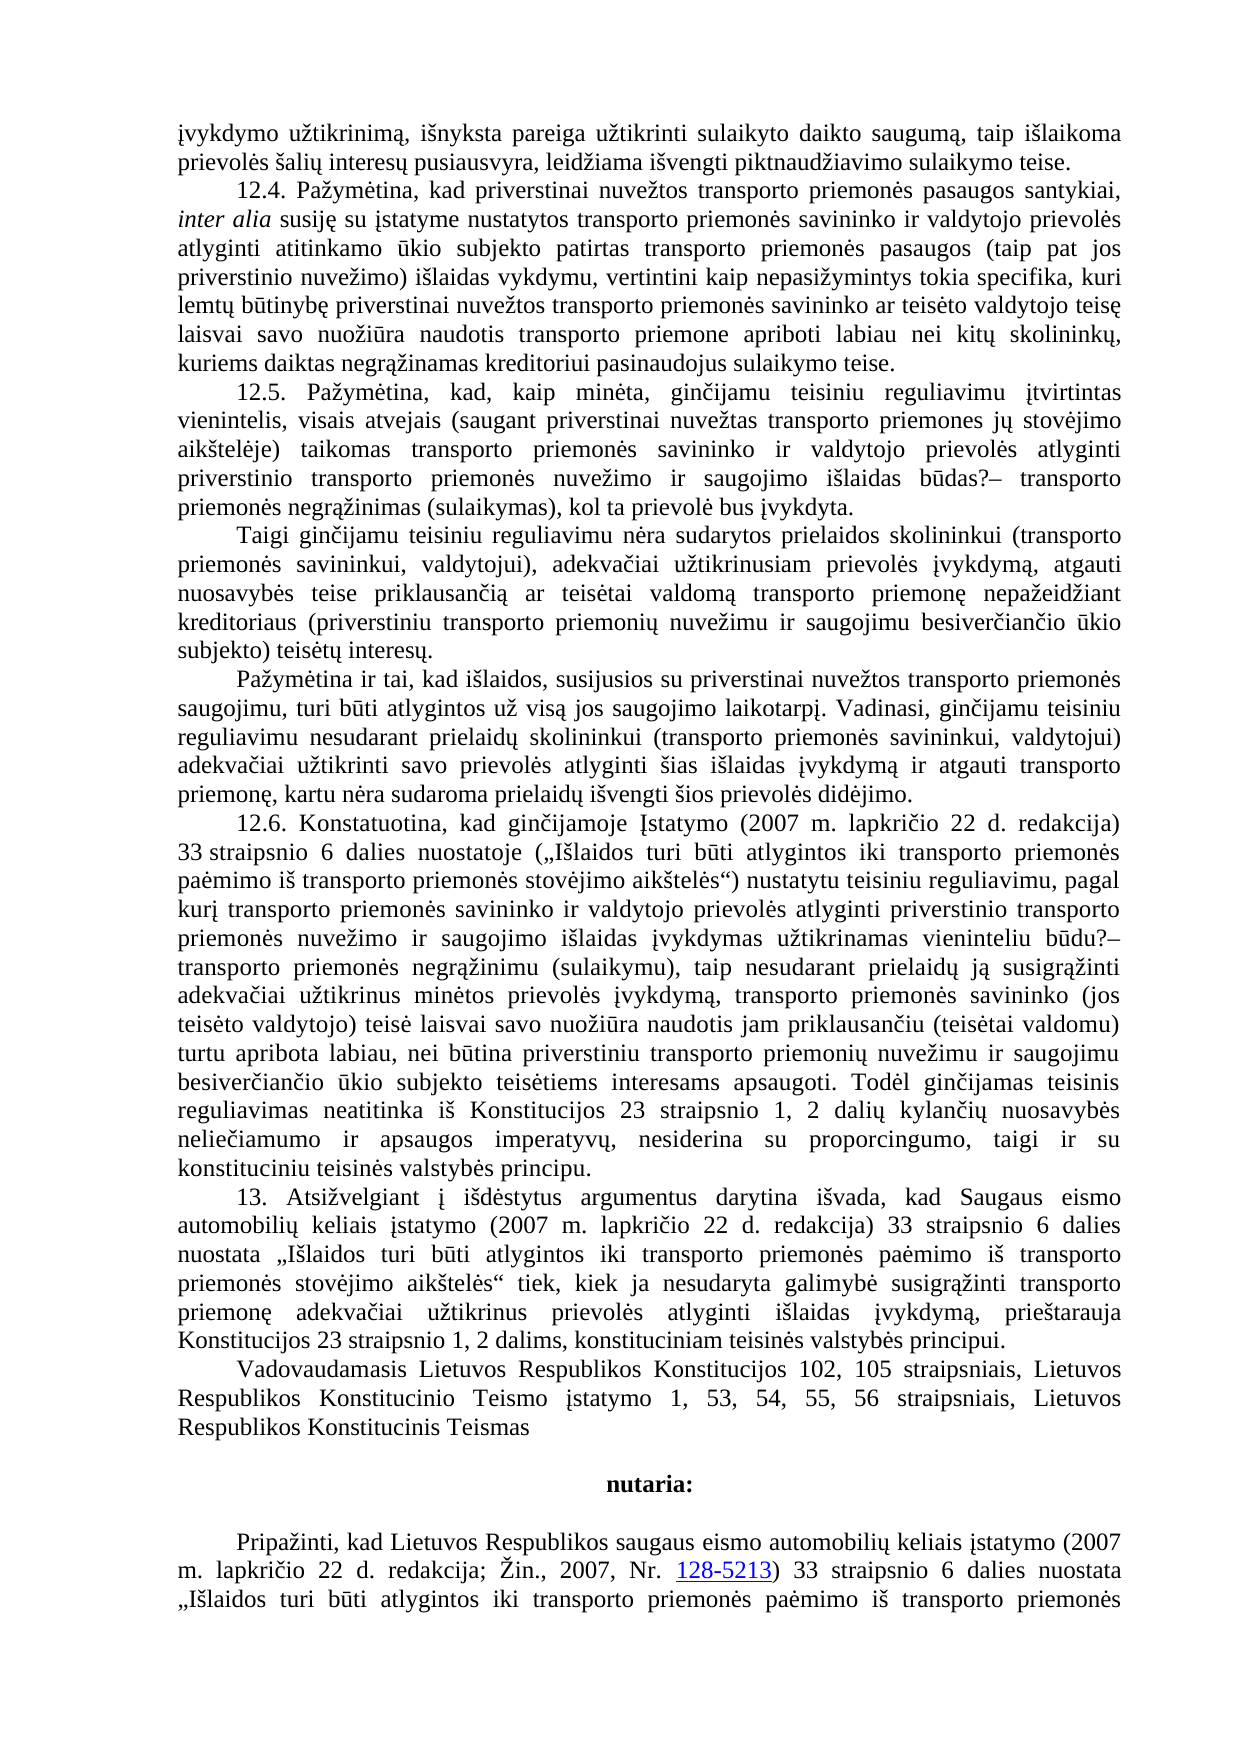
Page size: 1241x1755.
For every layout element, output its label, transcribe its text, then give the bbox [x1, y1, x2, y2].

text Pripažinti, kad Lietuvos Respublikos saugaus eismo automobilių keliais įstatymo (2007 m. lapkričio 22 d. redakcija; Žin., 2007, Nr. 128-5213) 33 straipsnio 6 dalies nuostata „Išlaidos turi būti atlygintos iki transporto priemonės paėmimo iš transporto priemonės [177, 1527, 1122, 1613]
text įvykdymo užtikrinimą, išnyksta pareiga užtikrinti sulaikyto daikto saugumą, taip išlaikoma prievolės šalių interesų pusiausvyra, leidžiama išvengti piktnaudžiavimo sulaikymo teise. [177, 118, 1122, 176]
text Pažymėtina ir tai, kad išlaidos, susijusios su priverstinai nuvežtos transporto priemonės saugojimu, turi būti atlygintos už visą jos saugojimo laikotarpį. Vadinasi, ginčijamu teisiniu reguliavimu nesudarant prielaidų skolininkui (transporto priemonės savininkui, valdytojui) adekvačiai užtikrinti savo prievolės atlyginti šias išlaidas įvykdymą ir atgauti transporto priemonę, kartu nėra sudaroma prielaidų išvengti šios prievolės didėjimo. [177, 664, 1122, 808]
text nutaria: [177, 1469, 1122, 1498]
text Vadovaudamasis Lietuvos Respublikos Konstitucijos 102, 105 straipsniais, Lietuvos Respublikos Konstitucinio Teismo įstatymo 1, 53, 54, 55, 56 straipsniais, Lietuvos Respublikos Konstitucinis Teismas [177, 1354, 1122, 1441]
text 12.5. Pažymėtina, kad, kaip minėta, ginčijamu teisiniu reguliavimu įtvirtintas vienintelis, visais atvejais (saugant priverstinai nuvežtas transporto priemones jų stovėjimo aikštelėje) taikomas transporto priemonės savininko ir valdytojo prievolės atlyginti priverstinio transporto priemonės nuvežimo ir saugojimo išlaidas būdas?– transporto priemonės negrąžinimas (sulaikymas), kol ta prievolė bus įvykdyta. [177, 377, 1122, 521]
text 12.4. Pažymėtina, kad priverstinai nuvežtos transporto priemonės pasaugos santykiai, inter alia susiję su įstatyme nustatytos transporto priemonės savininko ir valdytojo prievolės atlyginti atitinkamo ūkio subjekto patirtas transporto priemonės pasaugos (taip pat jos priverstinio nuvežimo) išlaidas vykdymu, vertintini kaip nepasižymintys tokia specifika, kuri lemtų būtinybę priverstinai nuvežtos transporto priemonės savininko ar teisėto valdytojo teisę laisvai savo nuožiūra naudotis transporto priemone apriboti labiau nei kitų skolininkų, kuriems daiktas negrąžinamas kreditoriui pasinaudojus sulaikymo teise. [177, 176, 1122, 377]
text 12.6. Konstatuotina, kad ginčijamoje Įstatymo (2007 m. lapkričio 22 d. redakcija) 33 straipsnio 6 dalies nuostatoje („Išlaidos turi būti atlygintos iki transporto priemonės paėmimo iš transporto priemonės stovėjimo aikštelės“) nustatytu teisiniu reguliavimu, pagal kurį transporto priemonės savininko ir valdytojo prievolės atlyginti priverstinio transporto priemonės nuvežimo ir saugojimo išlaidas įvykdymas užtikrinamas vieninteliu būdu?– transporto priemonės negrąžinimu (sulaikymu), taip nesudarant prielaidų ją susigrąžinti adekvačiai užtikrinus minėtos prievolės įvykdymą, transporto priemonės savininko (jos teisėto valdytojo) teisė laisvai savo nuožiūra naudotis jam priklausančiu (teisėtai valdomu) turtu apribota labiau, nei būtina priverstiniu transporto priemonių nuvežimu ir saugojimu besiverčiančio ūkio subjekto teisėtiems interesams apsaugoti. Todėl ginčijamas teisinis reguliavimas neatitinka iš Konstitucijos 23 straipsnio 1, 2 dalių kylančių nuosavybės neliečiamumo ir apsaugos imperatyvų, nesiderina su proporcingumo, taigi ir su konstituciniu teisinės valstybės principu. [177, 808, 1122, 1182]
text 13. Atsižvelgiant į išdėstytus argumentus darytina išvada, kad Saugaus eismo automobilių keliais įstatymo (2007 m. lapkričio 22 d. redakcija) 33 straipsnio 6 dalies nuostata „Išlaidos turi būti atlygintos iki transporto priemonės paėmimo iš transporto priemonės stovėjimo aikštelės“ tiek, kiek ja nesudaryta galimybė susigrąžinti transporto priemonę adekvačiai užtikrinus prievolės atlyginti išlaidas įvykdymą, prieštarauja Konstitucijos 23 straipsnio 1, 2 dalims, konstituciniam teisinės valstybės principui. [177, 1182, 1122, 1354]
text Taigi ginčijamu teisiniu reguliavimu nėra sudarytos prielaidos skolininkui (transporto priemonės savininkui, valdytojui), adekvačiai užtikrinusiam prievolės įvykdymą, atgauti nuosavybės teise priklausančią ar teisėtai valdomą transporto priemonę nepažeidžiant kreditoriaus (priverstiniu transporto priemonių nuvežimu ir saugojimu besiverčiančio ūkio subjekto) teisėtų interesų. [177, 521, 1122, 664]
